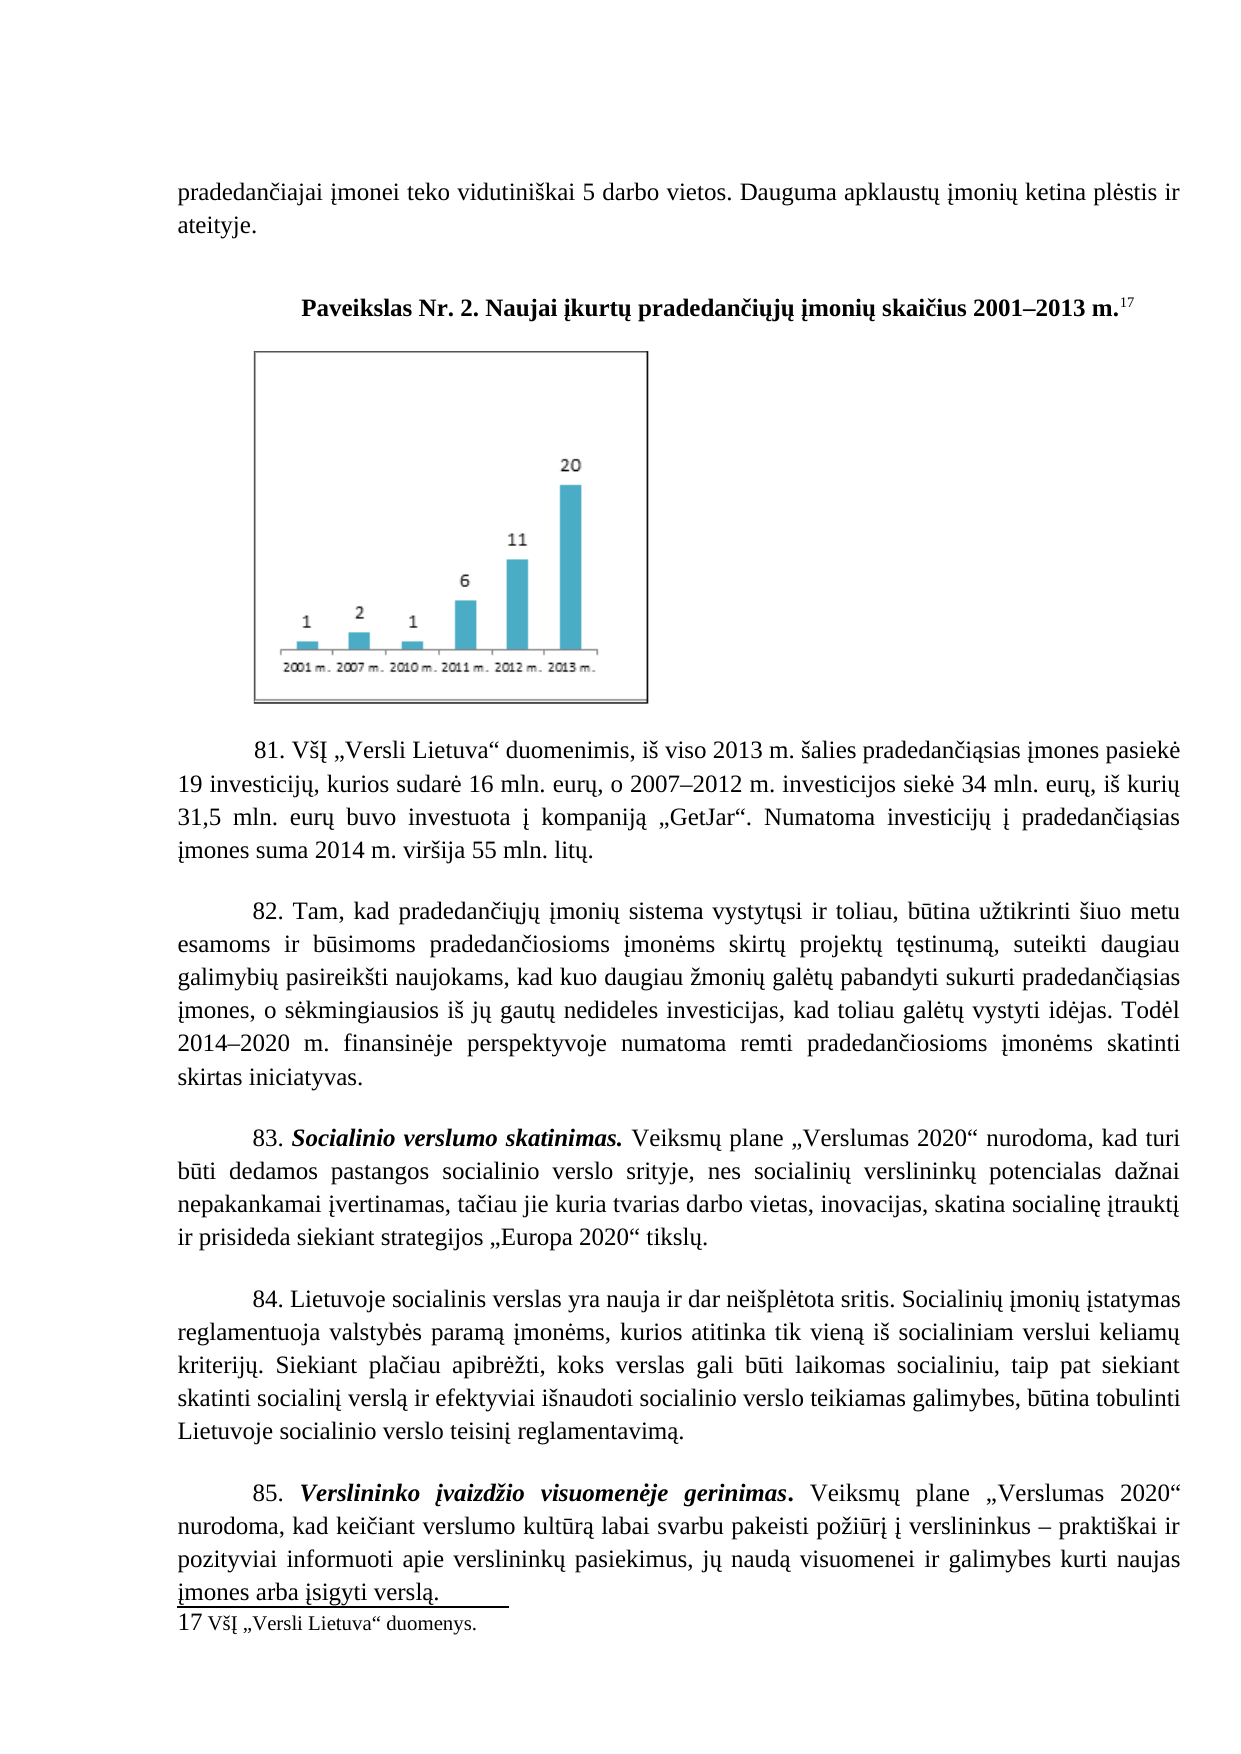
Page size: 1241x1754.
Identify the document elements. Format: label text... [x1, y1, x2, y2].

text VšĮ „Versli Lietuva“ duomenys. [177, 1607, 1181, 1636]
text pradedančiajai įmonei teko vidutiniškai 5 darbo vietos. Dauguma apklaustų įmonių ketina plėstis ir ateityje. [177, 177, 1181, 239]
text 85. Verslininko įvaizdžio visuomenėje gerinimas. Veiksmų plane „Verslumas 2020“ nurodoma, kad keičiant verslumo kultūrą labai svarbu pakeisti požiūrį į verslininkus – praktiškai ir pozityviai informuoti apie verslininkų pasiekimus, jų naudą visuomenei ir galimybes kurti naujas įmones arba įsigyti verslą. [177, 1478, 1181, 1606]
text 83. Socialinio verslumo skatinimas. Veiksmų plane „Verslumas 2020“ nurodoma, kad turi būti dedamos pastangos socialinio verslo srityje, nes socialinių verslininkų potencialas dažnai nepakankamai įvertinamas, tačiau jie kuria tvarias darbo vietas, inovacijas, skatina socialinę įtrauktį ir prisideda siekiant strategijos „Europa 2020“ tikslų. [177, 1123, 1181, 1251]
text 84. Lietuvoje socialinis verslas yra nauja ir dar neišplėtota sritis. Socialinių įmonių įstatymas reglamentuoja valstybės paramą įmonėms, kurios atitinka tik vieną iš socialiniam verslui keliamų kriterijų. Siekiant plačiau apibrėžti, koks verslas gali būti laikomas socialiniu, taip pat siekiant skatinti socialinį verslą ir efektyviai išnaudoti socialinio verslo teikiamas galimybes, būtina tobulinti Lietuvoje socialinio verslo teisinį reglamentavimą. [177, 1284, 1181, 1445]
text 81. VšĮ „Versli Lietuva“ duomenimis, iš viso 2013 m. šalies pradedančiąsias įmones pasiekė 19 investicijų, kurios sudarė 16 mln. eurų, o 2007–2012 m. investicijos siekė 34 mln. eurų, iš kurių 31,5 mln. eurų buvo investuota į kompaniją „GetJar“. Numatoma investicijų į pradedančiąsias įmones suma 2014 m. viršija 55 mln. litų. [177, 736, 1181, 863]
text 82. Tam, kad pradedančiųjų įmonių sistema vystytųsi ir toliau, būtina užtikrinti šiuo metu esamoms ir būsimoms pradedančiosioms įmonėms skirtų projektų tęstinumą, suteikti daugiau galimybių pasireikšti naujokams, kad kuo daugiau žmonių galėtų pabandyti sukurti pradedančiąsias įmones, o sėkmingiausios iš jų gautų nedideles investicijas, kad toliau galėtų vystyti idėjas. Todėl 2014–2020 m. finansinėje perspektyvoje numatoma remti pradedančiosioms įmonėms skatinti skirtas iniciatyvas. [177, 896, 1181, 1090]
text Paveikslas Nr. 2. Naujai įkurtų pradedančiųjų įmonių skaičius 2001–2013 m. [254, 293, 1181, 322]
